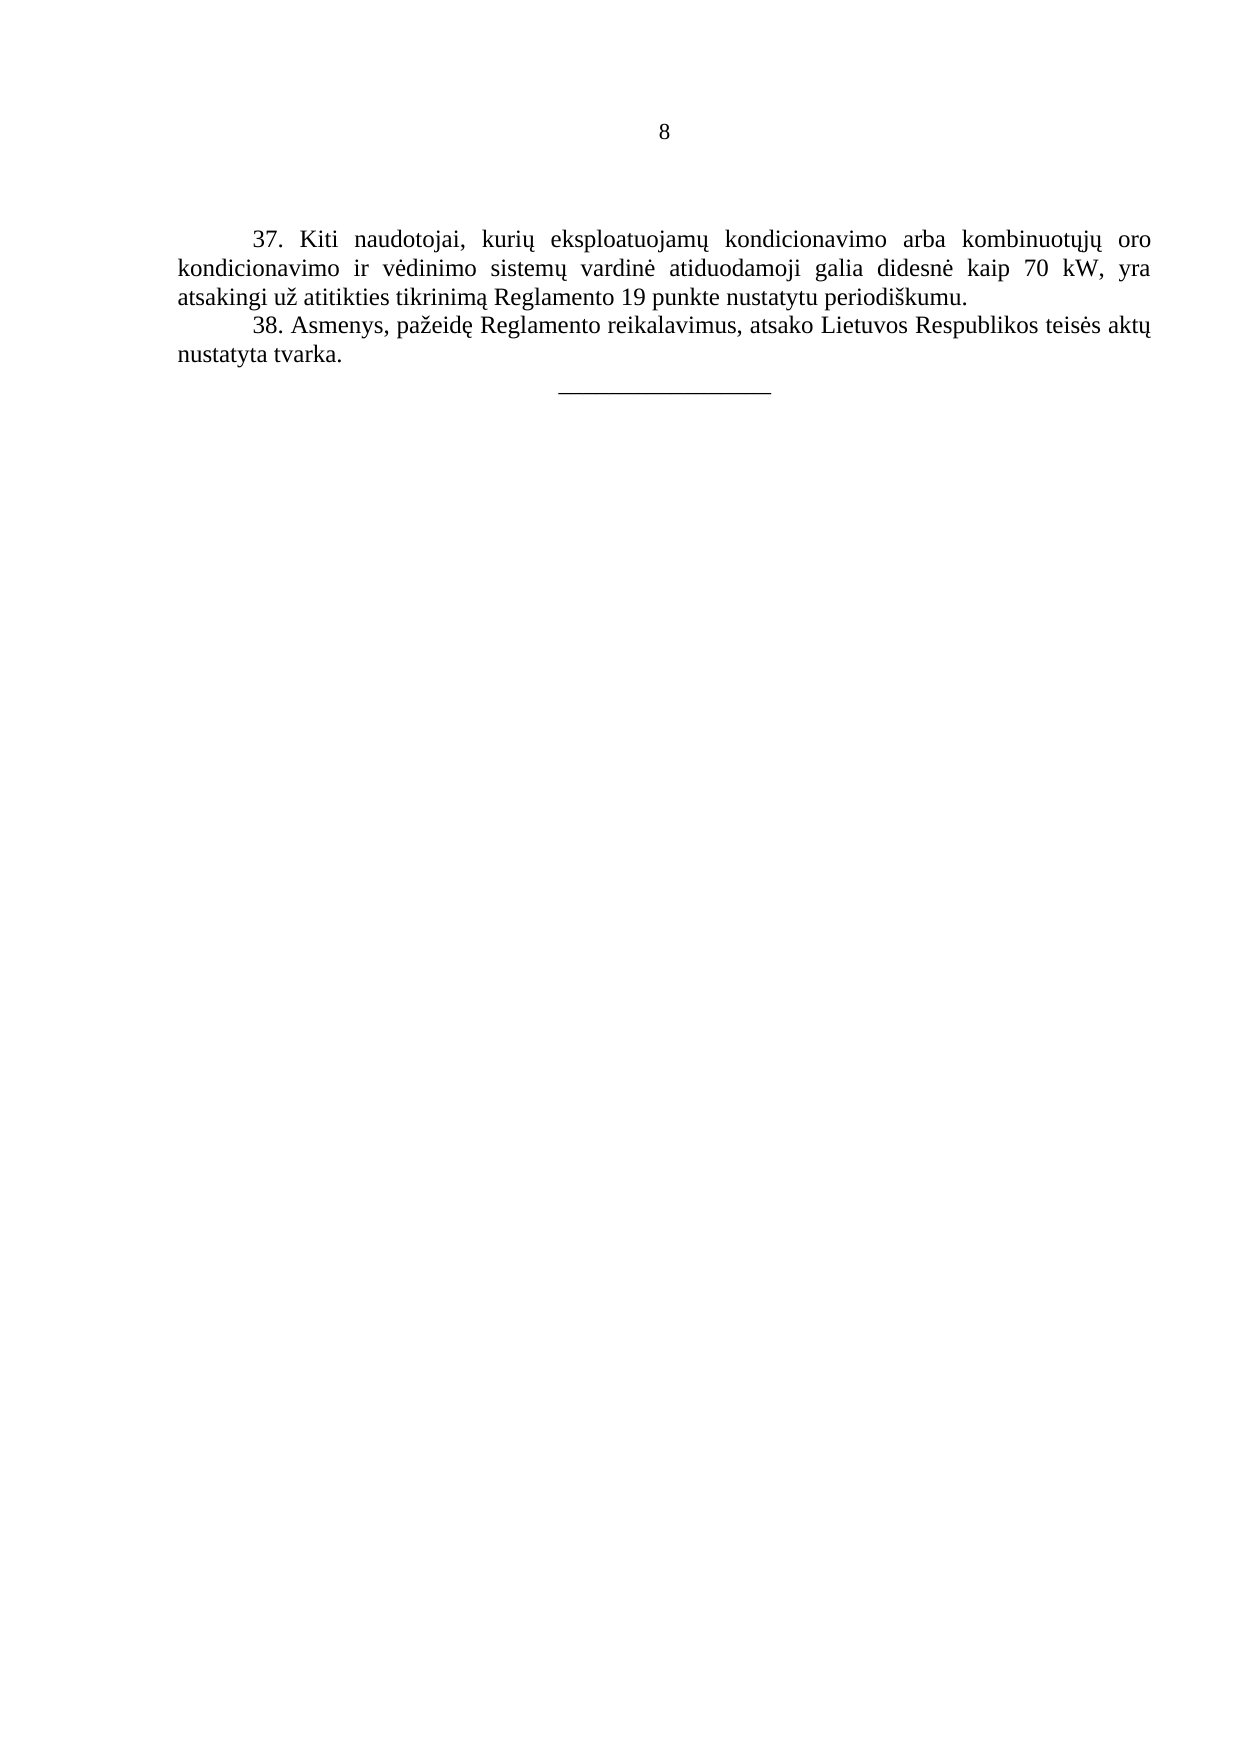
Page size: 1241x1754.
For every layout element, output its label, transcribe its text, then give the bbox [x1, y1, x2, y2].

text 37. Kiti naudotojai, kurių eksploatuojamų kondicionavimo arba kombinuotųjų oro kondicionavimo ir vėdinimo sistemų vardinė atiduodamoji galia didesnė kaip 70 kW, yra atsakingi už atitikties tikrinimą Reglamento 19 punkte nustatytu periodiškumu. [177, 224, 1152, 311]
text 38. Asmenys, pažeidę Reglamento reikalavimus, atsako Lietuvos Respublikos teisės aktų nustatyta tvarka. [177, 311, 1152, 368]
text _________________ [177, 368, 1152, 397]
